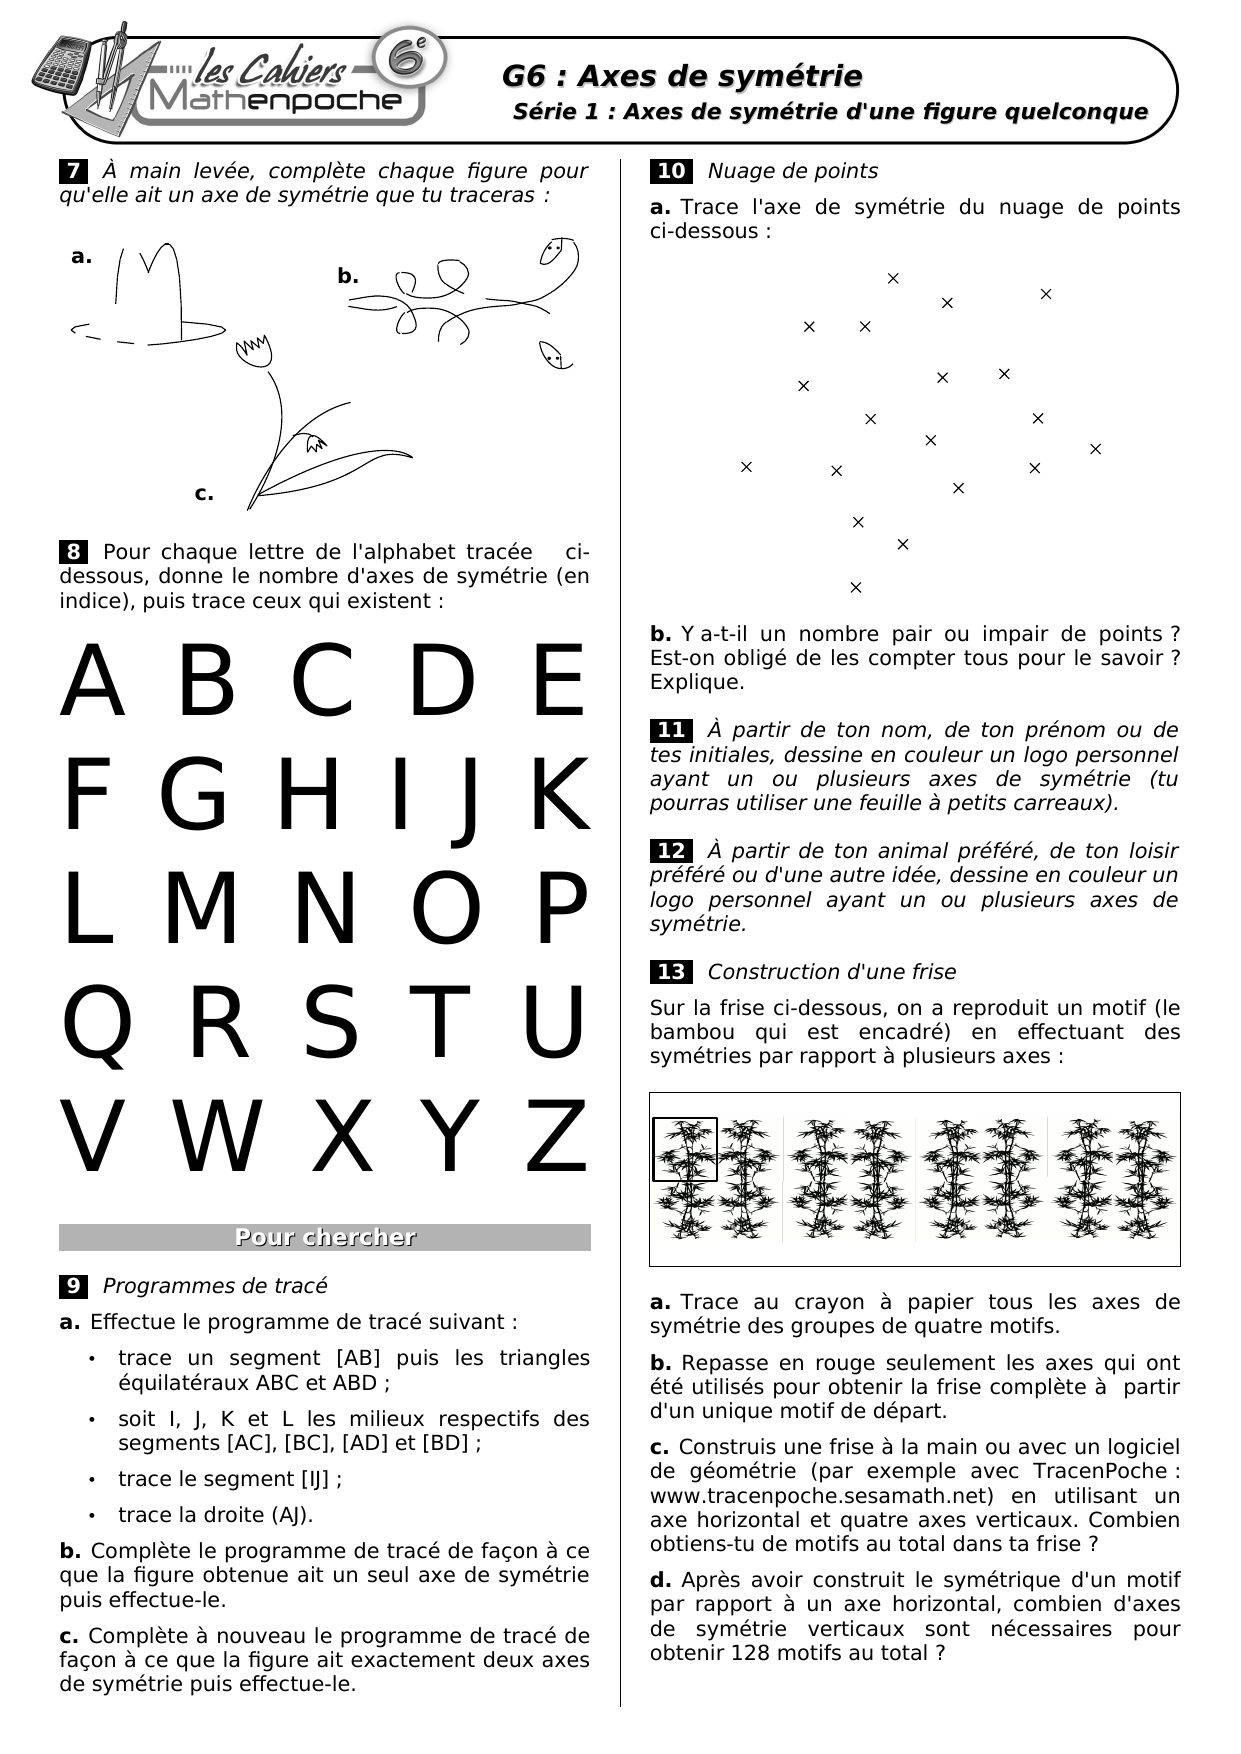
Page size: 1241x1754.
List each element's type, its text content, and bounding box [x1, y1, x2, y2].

text Pour chercher [59, 1224, 591, 1251]
list trace un segment [AB] puis les triangles équilatéraux ABC et ABD ; [88, 1347, 591, 1395]
list À main levée, complète chaque figure pour qu'elle ait un axe de symétrie que tu traceras : [59, 159, 591, 208]
list Nuage de points [693, 159, 1181, 184]
list Après avoir construit le symétrique d'un motif par rapport à un axe horizontal, combien d'axes de symétrie verticaux sont nécessaires pour obtenir 128 motifs au total ? [649, 1568, 1181, 1665]
list Trace au crayon à papier tous les axes de symétrie des groupes de quatre motifs. [649, 1290, 1181, 1339]
text Sur la frise ci-dessous, on a reproduit un motif (le bambou qui est encadré) en effectuant des symétries par rapport à plusieurs axes : [649, 996, 1181, 1069]
list A B C D E F G H I J K L M N O P Q R S T U V W X Y Z [59, 625, 591, 1194]
list À partir de ton animal préféré, de ton loisir préféré ou d'une autre idée, dessine en couleur un logo personnel ayant un ou plusieurs axes de symétrie. [649, 839, 1181, 936]
list À partir de ton nom, de ton prénom ou de tes initiales, dessine en couleur un logo personnel ayant un ou plusieurs axes de symétrie (tu pourras utiliser une feuille à petits carreaux). [649, 718, 1181, 816]
list Y a-t-il un nombre pair ou impair de points ? Est-on obligé de les compter tous pour le savoir ? Explique. [649, 622, 1181, 695]
list Pour chaque lettre de l'alphabet tracée ci-dessous, donne le nombre d'axes de symétrie (en indice), puis trace ceux qui existent : [59, 540, 591, 613]
list Programmes de tracé [59, 1274, 591, 1299]
list Repasse en rouge seulement les axes qui ont été utilisés pour obtenir la frise complète à partir d'un unique motif de départ. [649, 1351, 1181, 1423]
list Effectue le programme de tracé suivant : [59, 1311, 591, 1335]
list Trace l'axe de symétrie du nuage de points ci-dessous : [649, 195, 1181, 244]
list Complète le programme de tracé de façon à ce que la figure obtenue ait un seul axe de symétrie puis effectue-le. [59, 1539, 591, 1612]
list Construis une frise à la main ou avec un logiciel de géométrie (par exemple avec TracenPoche : www.tracenpoche.sesamath.net) en utilisant un axe horizontal et quatre axes verticaux. Combien obtiens-tu de motifs au total dans ta frise ? [649, 1435, 1181, 1557]
list Construction d'une frise [693, 960, 1181, 984]
list trace le segment [IJ] ; [88, 1467, 591, 1491]
picture [29, 17, 1182, 151]
list trace la droite (AJ). [88, 1503, 591, 1527]
list soit I, J, K et L les milieux respectifs des segments [AC], [BC], [AD] et [BD] ; [88, 1407, 591, 1455]
list Complète à nouveau le programme de tracé de façon à ce que la figure ait exactement deux axes de symétrie puis effectue-le. [59, 1624, 591, 1697]
